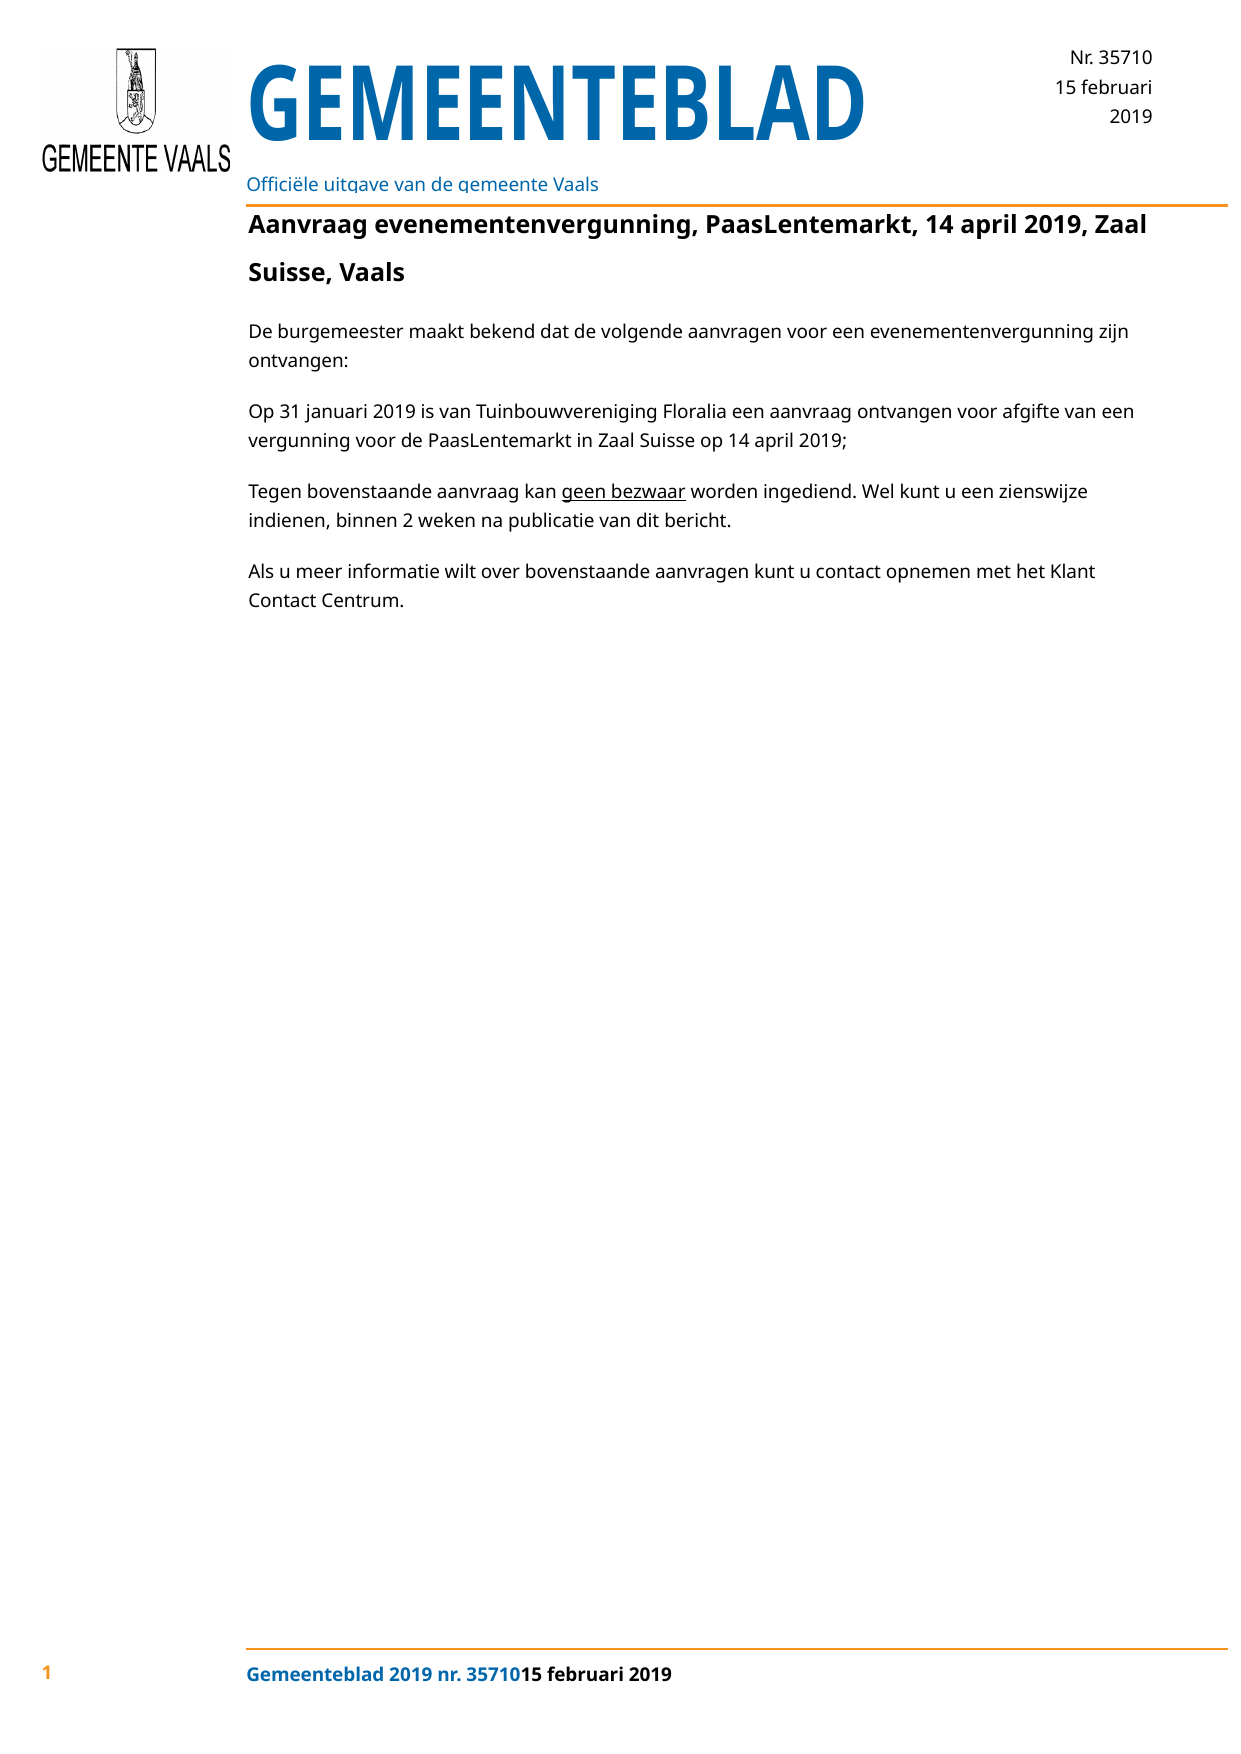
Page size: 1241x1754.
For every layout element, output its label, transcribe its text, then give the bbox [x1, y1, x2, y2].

text Op 31 januari 2019 is van Tuinbouwvereniging Floralia een aanvraag ontvangen voor afgifte van een vergunning voor de PaasLentemarkt in Zaal Suisse op 14 april 2019; [248, 398, 1152, 453]
text Tegen bovenstaande aanvraag kan geen bezwaar worden ingediend. Wel kunt u een zienswijze indienen, binnen 2 weken na publicatie van dit bericht. [248, 478, 1152, 533]
text Aanvraag evenementenvergunning, PaasLentemarkt, 14 april 2019, Zaal Suisse, Vaals [248, 207, 1152, 288]
text De burgemeester maakt bekend dat de volgende aanvragen voor een evenementenvergunning zijn ontvangen: [248, 318, 1152, 373]
text Als u meer informatie wilt over bovenstaande aanvragen kunt u contact opnemen met het Klant Contact Centrum. [248, 558, 1152, 613]
picture [41, 47, 231, 172]
